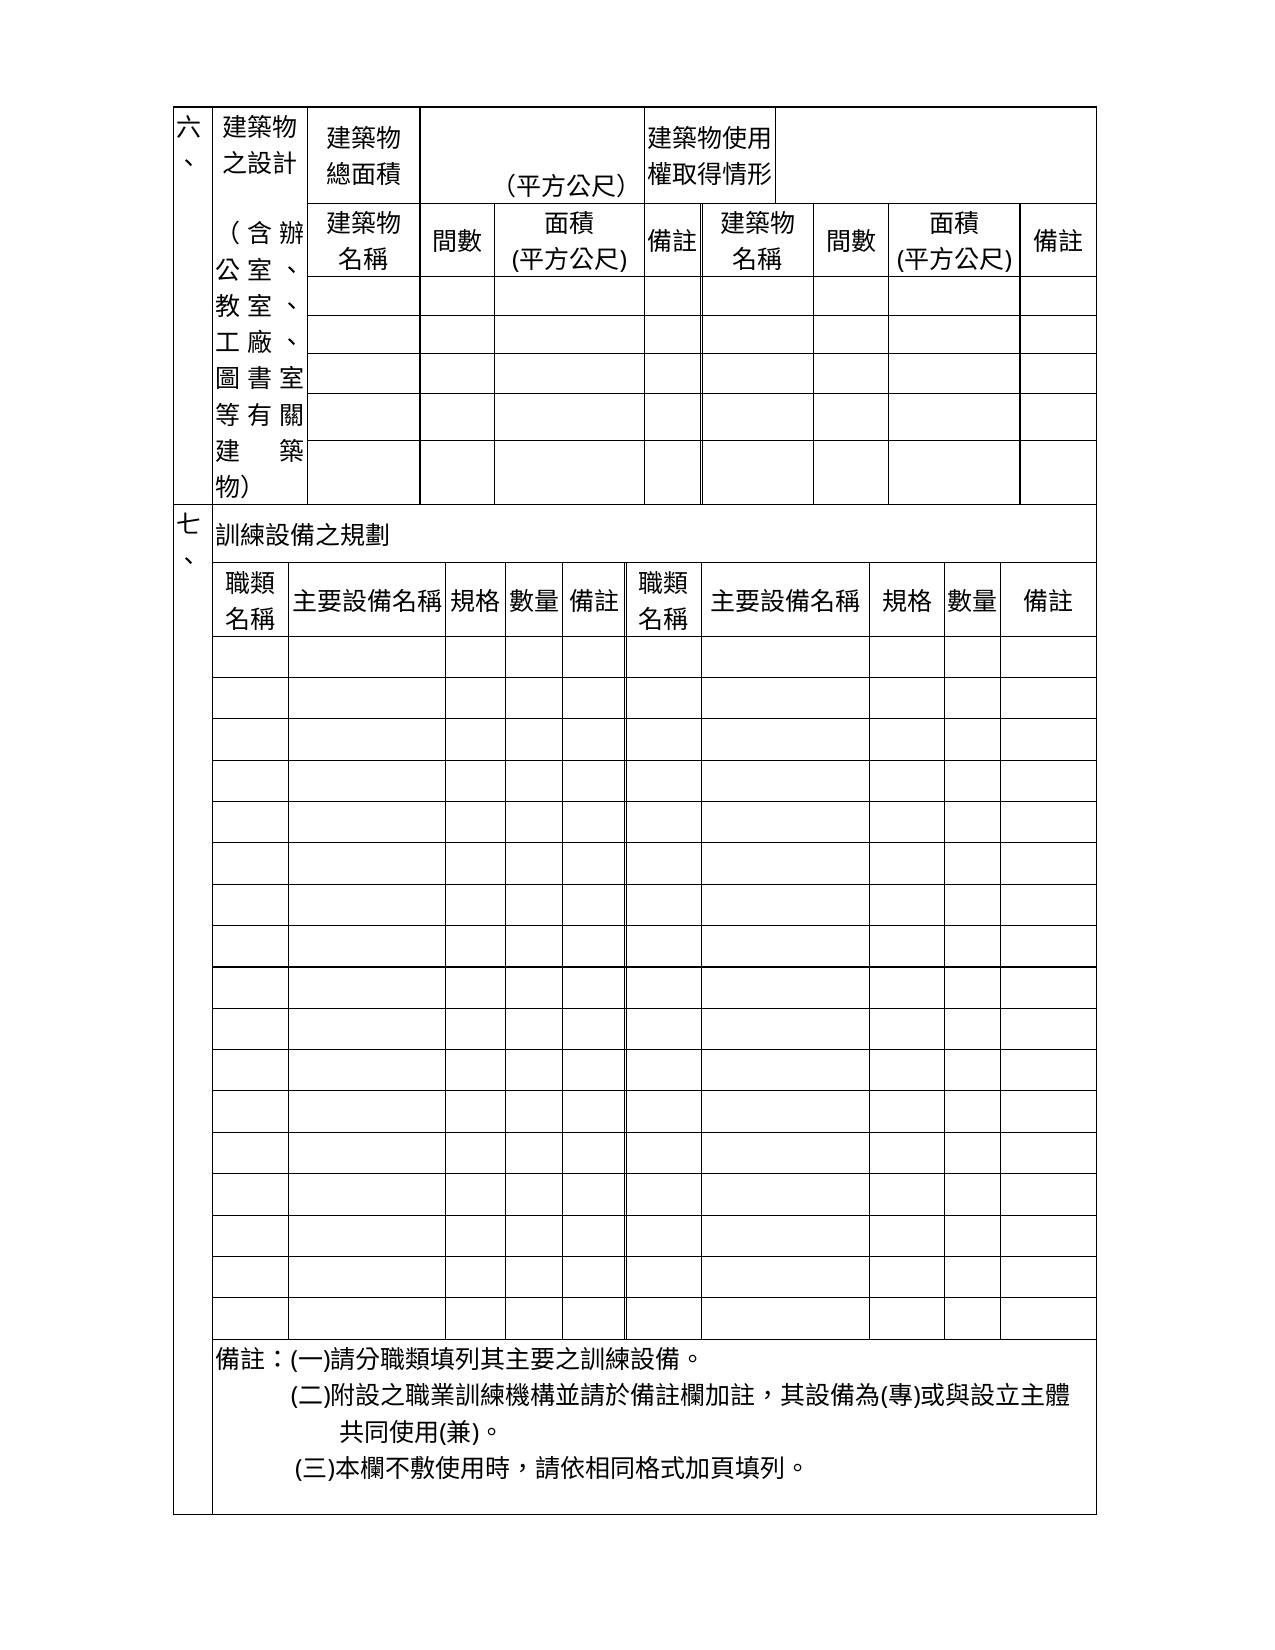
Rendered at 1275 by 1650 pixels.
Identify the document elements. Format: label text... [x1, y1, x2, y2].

table_cell [870, 761, 944, 801]
table_cell 七、 [174, 505, 212, 1514]
table_cell [814, 277, 888, 315]
table_cell [645, 316, 700, 353]
table_cell [1001, 678, 1096, 718]
table_cell [945, 1298, 1000, 1338]
table_cell [446, 1009, 505, 1049]
table_cell [506, 802, 562, 842]
table_cell [446, 843, 505, 884]
table_cell [814, 441, 888, 504]
table_cell 主要設備名稱 [702, 563, 869, 636]
table_cell [289, 761, 445, 801]
table_cell [446, 637, 505, 677]
table_cell 面積 (平方公尺) [889, 204, 1019, 276]
table_cell [627, 1133, 701, 1173]
table_cell [446, 1091, 505, 1132]
table_cell [308, 394, 419, 440]
table_cell [446, 761, 505, 801]
table_cell [506, 885, 562, 925]
table_cell [627, 843, 701, 884]
table_cell [506, 1091, 562, 1132]
table_cell [446, 1174, 505, 1214]
table_cell [289, 1257, 445, 1297]
table_cell [308, 441, 419, 504]
table_cell [563, 1133, 624, 1173]
table_cell [308, 354, 419, 393]
table_cell [702, 1050, 869, 1090]
table_cell [506, 843, 562, 884]
table_cell [495, 316, 644, 353]
table_cell [702, 1257, 869, 1297]
table_cell [289, 926, 445, 966]
table_cell [1001, 968, 1096, 1008]
table_cell [889, 394, 1019, 440]
table_cell [289, 843, 445, 884]
table_cell [506, 719, 562, 759]
table_cell [1001, 637, 1096, 677]
table_cell [289, 885, 445, 925]
table_cell [814, 316, 888, 353]
table_cell [945, 1257, 1000, 1297]
table_cell [563, 678, 624, 718]
table_cell [213, 968, 288, 1008]
table_cell [1021, 316, 1096, 353]
table_cell [563, 719, 624, 759]
table_cell [506, 678, 562, 718]
table_cell [446, 802, 505, 842]
table_cell [1001, 1091, 1096, 1132]
table_cell [1001, 719, 1096, 759]
table_cell [421, 354, 494, 393]
table_cell [506, 1257, 562, 1297]
table_cell 建築物 名稱 [308, 204, 419, 276]
table_cell 備註 [645, 204, 700, 276]
table_cell [945, 1091, 1000, 1132]
table_cell [945, 1009, 1000, 1049]
table_cell [1001, 761, 1096, 801]
table_cell 訓練設備之規劃 [213, 505, 1096, 562]
table_cell [289, 1133, 445, 1173]
table_cell [213, 761, 288, 801]
table_cell [945, 802, 1000, 842]
table_cell [289, 1174, 445, 1214]
table_cell [1001, 1133, 1096, 1173]
table_cell [289, 968, 445, 1008]
table_cell 職類名稱 [627, 563, 701, 636]
table_cell [289, 719, 445, 759]
table_cell [446, 1216, 505, 1256]
table_cell [563, 926, 624, 966]
table_cell [506, 1133, 562, 1173]
table_cell [446, 1298, 505, 1338]
table_cell [627, 1174, 701, 1214]
table_cell [870, 1133, 944, 1173]
table_cell [1021, 394, 1096, 440]
table_cell [870, 843, 944, 884]
table_cell [703, 394, 813, 440]
table_cell [627, 637, 701, 677]
table_cell [1001, 1050, 1096, 1090]
table_cell 規格 [870, 563, 944, 636]
table_cell [945, 719, 1000, 759]
table_cell [213, 1257, 288, 1297]
table_cell [702, 761, 869, 801]
table_cell [213, 843, 288, 884]
table_cell [889, 354, 1019, 393]
table_cell [776, 108, 1096, 203]
table_cell [627, 719, 701, 759]
table_cell （平方公尺） [421, 108, 644, 203]
table_cell [702, 1009, 869, 1049]
table_cell [213, 885, 288, 925]
table_cell [870, 678, 944, 718]
table_cell [213, 926, 288, 966]
table_cell [702, 719, 869, 759]
table_cell [289, 1009, 445, 1049]
table_cell [945, 678, 1000, 718]
table_cell [627, 885, 701, 925]
table_cell [1001, 1257, 1096, 1297]
table_cell [213, 1009, 288, 1049]
table_cell [702, 968, 869, 1008]
table_cell [627, 761, 701, 801]
table_cell [702, 1216, 869, 1256]
table_cell [213, 1216, 288, 1256]
table_cell [627, 1216, 701, 1256]
table_cell [627, 926, 701, 966]
table_cell [446, 968, 505, 1008]
table_cell [495, 277, 644, 315]
table_cell [870, 1257, 944, 1297]
table_cell [213, 1133, 288, 1173]
table_cell [645, 441, 700, 504]
table_cell [945, 761, 1000, 801]
table_cell [213, 1174, 288, 1214]
table_cell [1021, 277, 1096, 315]
table_cell [702, 843, 869, 884]
table_cell [308, 316, 419, 353]
table_cell [870, 926, 944, 966]
table_cell 間數 [814, 204, 888, 276]
table_cell [506, 761, 562, 801]
table_cell [870, 968, 944, 1008]
table_cell [506, 968, 562, 1008]
table_cell [870, 802, 944, 842]
table_cell [1001, 1009, 1096, 1049]
table_cell [870, 1091, 944, 1132]
table_cell [645, 394, 700, 440]
table_cell [870, 719, 944, 759]
table_cell [213, 1050, 288, 1090]
table_cell [870, 885, 944, 925]
table_cell [563, 843, 624, 884]
table_cell [446, 1257, 505, 1297]
table_cell [627, 1050, 701, 1090]
table_cell [289, 802, 445, 842]
table_cell 間數 [421, 204, 494, 276]
table_cell [870, 1009, 944, 1049]
table_cell 規格 [446, 563, 505, 636]
table_cell [308, 277, 419, 315]
table_cell [870, 637, 944, 677]
table_cell [289, 1216, 445, 1256]
table_cell [889, 316, 1019, 353]
table_cell [870, 1216, 944, 1256]
table_cell [421, 441, 494, 504]
table_cell [421, 394, 494, 440]
table_cell [446, 926, 505, 966]
table_cell [563, 1216, 624, 1256]
table_cell [702, 885, 869, 925]
table_cell [945, 926, 1000, 966]
table_cell [506, 926, 562, 966]
table_cell [702, 637, 869, 677]
table_cell [703, 354, 813, 393]
table_cell [506, 1050, 562, 1090]
table_cell [814, 394, 888, 440]
table_cell [1001, 1298, 1096, 1338]
table_cell [945, 1133, 1000, 1173]
table_cell [213, 719, 288, 759]
table_cell [945, 968, 1000, 1008]
table_cell [702, 678, 869, 718]
table_cell [627, 1091, 701, 1132]
table_cell [446, 1133, 505, 1173]
table_cell [213, 1091, 288, 1132]
table_cell [945, 1050, 1000, 1090]
table_cell [506, 637, 562, 677]
table_cell [213, 637, 288, 677]
table_cell [421, 277, 494, 315]
table_cell [1001, 885, 1096, 925]
table_cell [1001, 926, 1096, 966]
table_cell [889, 441, 1019, 504]
table_cell [506, 1298, 562, 1338]
table_cell [702, 926, 869, 966]
table_cell [889, 277, 1019, 315]
table_cell [645, 277, 700, 315]
table_cell [506, 1009, 562, 1049]
table_cell 備註 [1001, 563, 1096, 636]
table_cell [627, 1257, 701, 1297]
table_cell [870, 1050, 944, 1090]
table_cell [703, 441, 813, 504]
table_cell [627, 968, 701, 1008]
table_cell [563, 761, 624, 801]
table_cell [1001, 1216, 1096, 1256]
table_cell [945, 1216, 1000, 1256]
table_cell 六、 [174, 108, 212, 504]
table_cell [446, 719, 505, 759]
table_cell [495, 441, 644, 504]
table_cell [1001, 802, 1096, 842]
table_cell [1001, 1174, 1096, 1214]
table_cell [702, 1091, 869, 1132]
table_cell [870, 1174, 944, 1214]
table_cell 備註 [563, 563, 624, 636]
table_cell [627, 802, 701, 842]
table_cell [213, 802, 288, 842]
table_cell [421, 316, 494, 353]
table_cell [945, 637, 1000, 677]
table_cell [645, 354, 700, 393]
table_cell [213, 1298, 288, 1338]
table_cell [627, 678, 701, 718]
table_cell 建築物之設計 （含辦公室、教室、工廠、圖書室等有關建築物） [213, 108, 307, 504]
table_cell [870, 1298, 944, 1338]
table_cell 備註 [1021, 204, 1096, 276]
table_cell [703, 316, 813, 353]
table_cell [563, 1298, 624, 1338]
table_cell [563, 1174, 624, 1214]
table_cell [563, 1009, 624, 1049]
table_cell [563, 637, 624, 677]
table_cell [945, 843, 1000, 884]
table_cell [702, 1133, 869, 1173]
table_cell [703, 277, 813, 315]
table_cell [627, 1009, 701, 1049]
table_cell [506, 1174, 562, 1214]
table_cell [446, 885, 505, 925]
table_cell [945, 885, 1000, 925]
table_cell [289, 1050, 445, 1090]
table_cell [563, 1257, 624, 1297]
table_cell [702, 1174, 869, 1214]
table_cell [945, 1174, 1000, 1214]
table_cell 建築物 總面積 [308, 108, 419, 203]
table_cell [289, 637, 445, 677]
table_cell [814, 354, 888, 393]
table_cell [1001, 843, 1096, 884]
table_cell 數量 [506, 563, 562, 636]
table_cell 主要設備名稱 [289, 563, 445, 636]
table_cell 備註：(一)請分職類填列其主要之訓練設備。 (二)附設之職業訓練機構並請於備註欄加註，其設備為(專)或與設立主體共同使用(兼)。 (三)本欄不敷使用時，請依相同格式加頁填列。 [213, 1340, 1096, 1514]
table_cell 建築物 名稱 [703, 204, 813, 276]
table_cell [702, 802, 869, 842]
table_cell [563, 1050, 624, 1090]
table_cell [289, 1298, 445, 1338]
table_cell [563, 802, 624, 842]
table_cell [495, 394, 644, 440]
table_cell [213, 678, 288, 718]
table_cell [446, 1050, 505, 1090]
table_cell 面積 (平方公尺) [495, 204, 644, 276]
table_cell 職類名稱 [213, 563, 288, 636]
table_cell [563, 885, 624, 925]
table_cell [1021, 441, 1096, 504]
table_cell [495, 354, 644, 393]
table_cell [289, 1091, 445, 1132]
table_cell [506, 1216, 562, 1256]
table_cell [1021, 354, 1096, 393]
table_cell 數量 [945, 563, 1000, 636]
table_cell [702, 1298, 869, 1338]
table_cell [563, 1091, 624, 1132]
table_cell 建築物使用權取得情形 [645, 108, 775, 203]
table_cell [446, 678, 505, 718]
table_cell [627, 1298, 701, 1338]
table_cell [563, 968, 624, 1008]
table_cell [289, 678, 445, 718]
